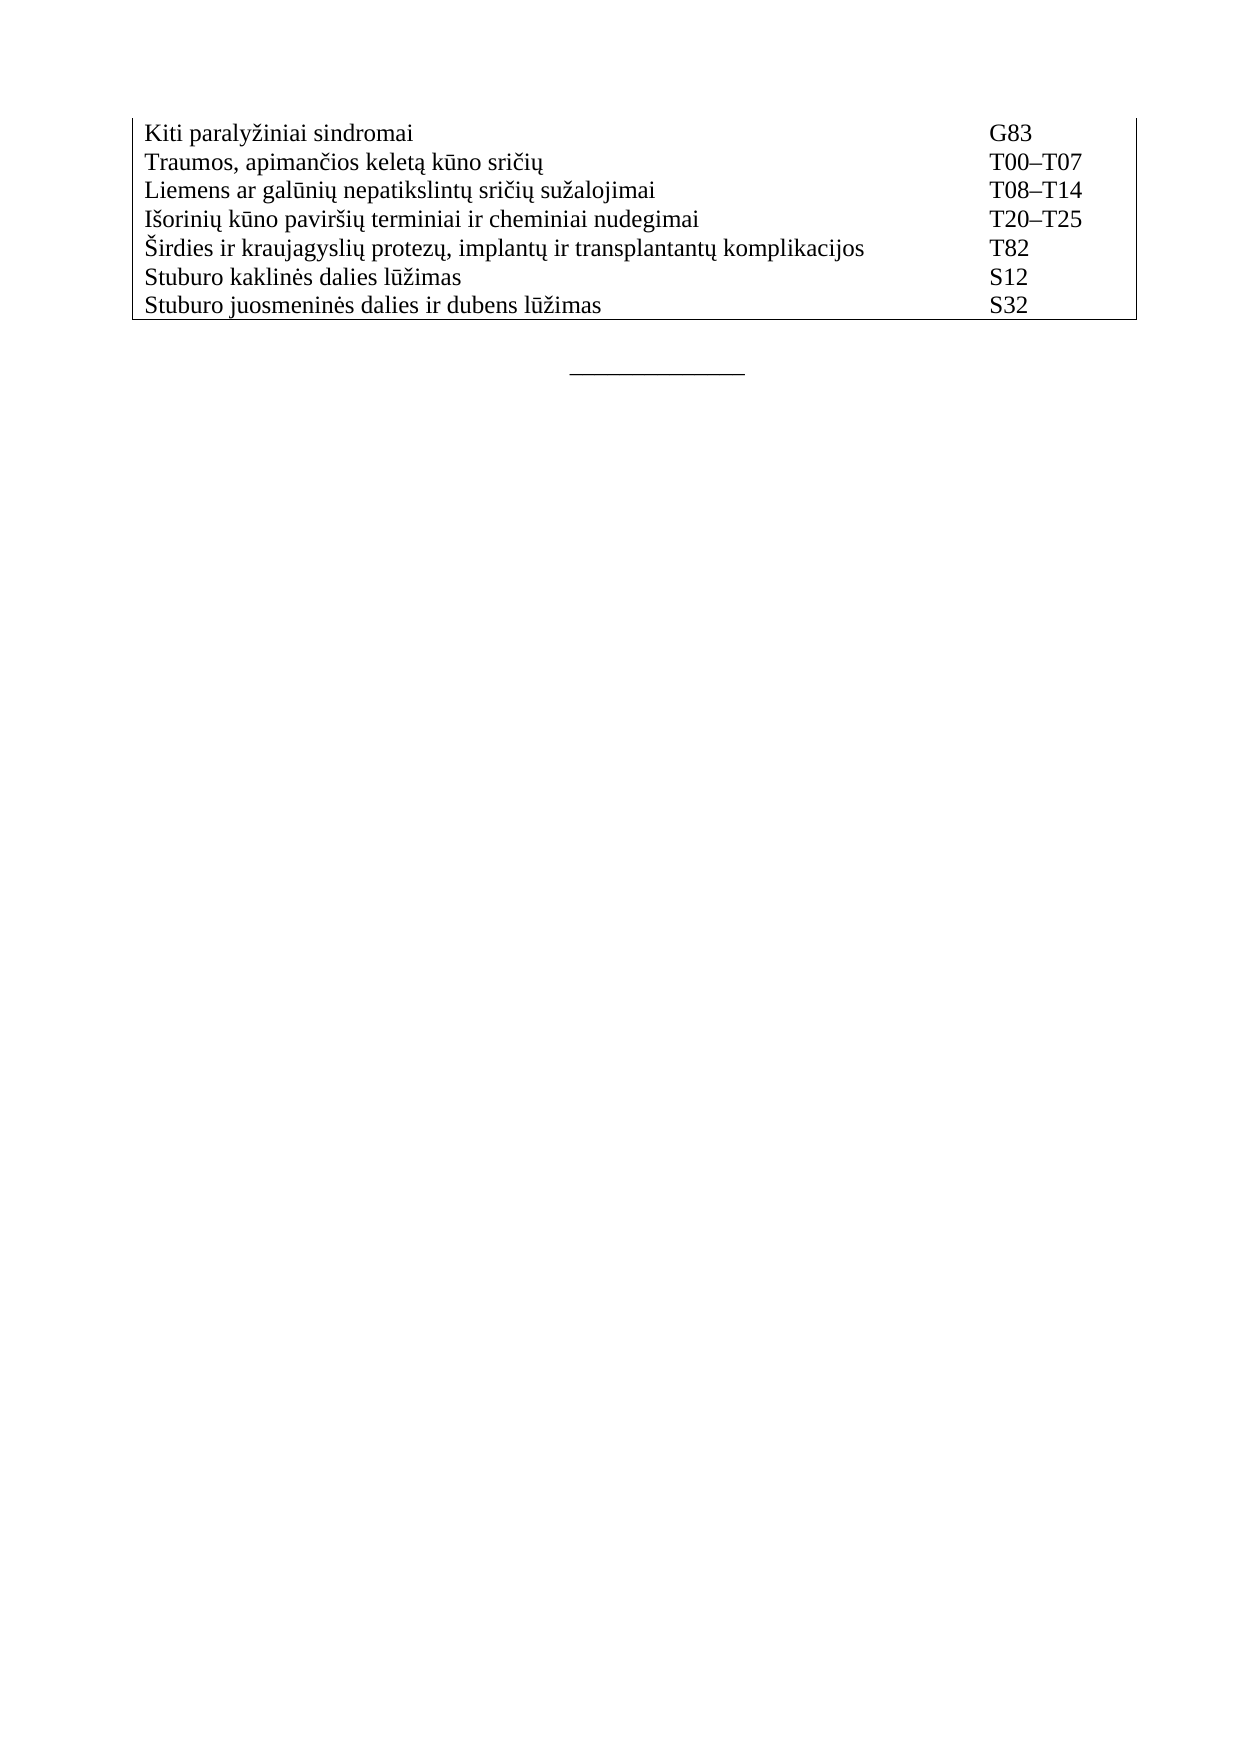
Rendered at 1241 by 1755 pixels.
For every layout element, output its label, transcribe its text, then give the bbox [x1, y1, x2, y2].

table_cell Traumos, apimančios keletą kūno sričių [133, 147, 978, 176]
table_cell Stuburo juosmeninės dalies ir dubens lūžimas [133, 291, 978, 319]
table_cell T82 [978, 233, 1136, 262]
table_cell S32 [978, 291, 1136, 319]
table_cell G83 [978, 118, 1136, 147]
table_cell Stuburo kaklinės dalies lūžimas [133, 262, 978, 291]
table_cell S12 [978, 262, 1136, 291]
table_cell Širdies ir kraujagyslių protezų, implantų ir transplantantų komplikacijos [133, 233, 978, 262]
table_cell T00–T07 [978, 147, 1136, 176]
table_cell Liemens ar galūnių nepatikslintų sričių sužalojimai [133, 176, 978, 204]
table_cell T08–T14 [978, 176, 1136, 204]
table_cell T20–T25 [978, 204, 1136, 233]
table_cell Išorinių kūno paviršių terminiai ir cheminiai nudegimai [133, 204, 978, 233]
text ______________ [133, 349, 1181, 378]
table_cell Kiti paralyžiniai sindromai [133, 118, 978, 147]
